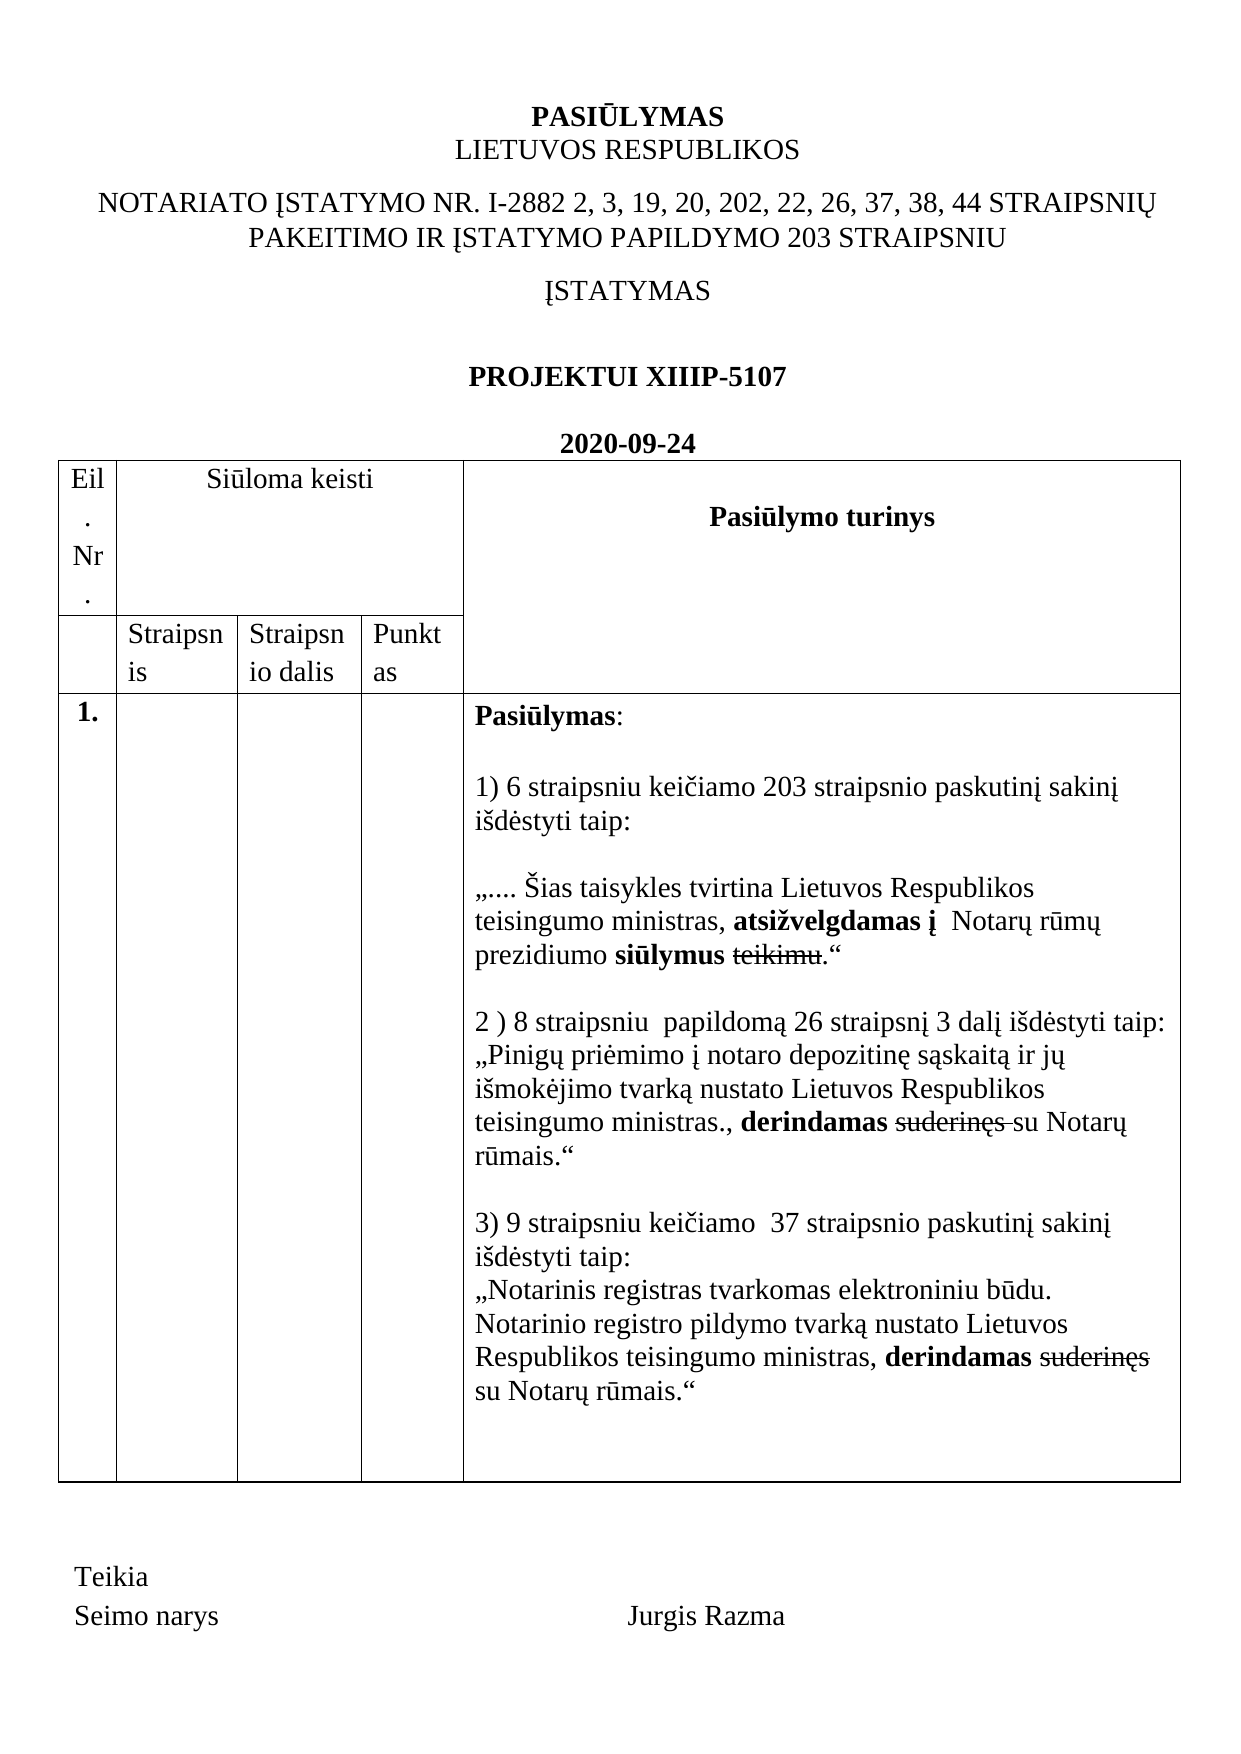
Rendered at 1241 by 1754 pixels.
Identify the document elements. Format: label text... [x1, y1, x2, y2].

table_cell Straipsnis [117, 616, 237, 693]
table_header Siūloma keisti [117, 461, 463, 615]
table_cell Punktas [362, 616, 463, 693]
text LIETUVOS RESPUBLIKOS [74, 132, 1181, 166]
table_cell [59, 616, 116, 693]
text PASIŪLYMAS [74, 99, 1181, 132]
table_header Eil. Nr. [59, 461, 116, 615]
table_cell [238, 694, 361, 1481]
text NOTARIATO ĮSTATYMO NR. I-2882 2, 3, 19, 20, 202, 22, 26, 37, 38, 44 STRAIPSNIŲ PAKEITIMO IR ĮSTATYMO PAPILDYMO 203 STRAIPSNIU [74, 185, 1181, 254]
table_header Pasiūlymo turinys [464, 461, 1180, 693]
text Teikia [74, 1559, 1181, 1593]
text ĮSTATYMAS [74, 273, 1181, 307]
table_cell Straipsnio dalis [238, 616, 361, 693]
text PROJEKTUI XIIIP-5107 [74, 359, 1181, 393]
table_cell [362, 694, 463, 1481]
text 2020-09-24 [74, 426, 1181, 460]
table_cell [117, 694, 237, 1481]
table_cell 1. [59, 694, 116, 1481]
table_cell Pasiūlymas: 1) 6 straipsniu keičiamo 203 straipsnio paskutinį sakinį išdėstyti taip: „.... Šias taisykles tvirtina Lietuvos Respublikos teisingumo ministras, atsižvelgdamas į Notarų rūmų prezidiumo siūlymus teikimu.“ 2 ) 8 straipsniu papildomą 26 straipsnį 3 dalį išdėstyti taip: „Pinigų priėmimo į notaro depozitinę sąskaitą ir jų išmokėjimo tvarką nustato Lietuvos Respublikos teisingumo ministras., derindamas suderinęs su Notarų rūmais.“ 3) 9 straipsniu keičiamo 37 straipsnio paskutinį sakinį išdėstyti taip: „Notarinis registras tvarkomas elektroniniu būdu. Notarinio registro pildymo tvarką nustato Lietuvos Respublikos teisingumo ministras, derindamas suderinęs su Notarų rūmais.“ [464, 694, 1180, 1481]
text Seimo narys Jurgis Razma [74, 1598, 1181, 1632]
